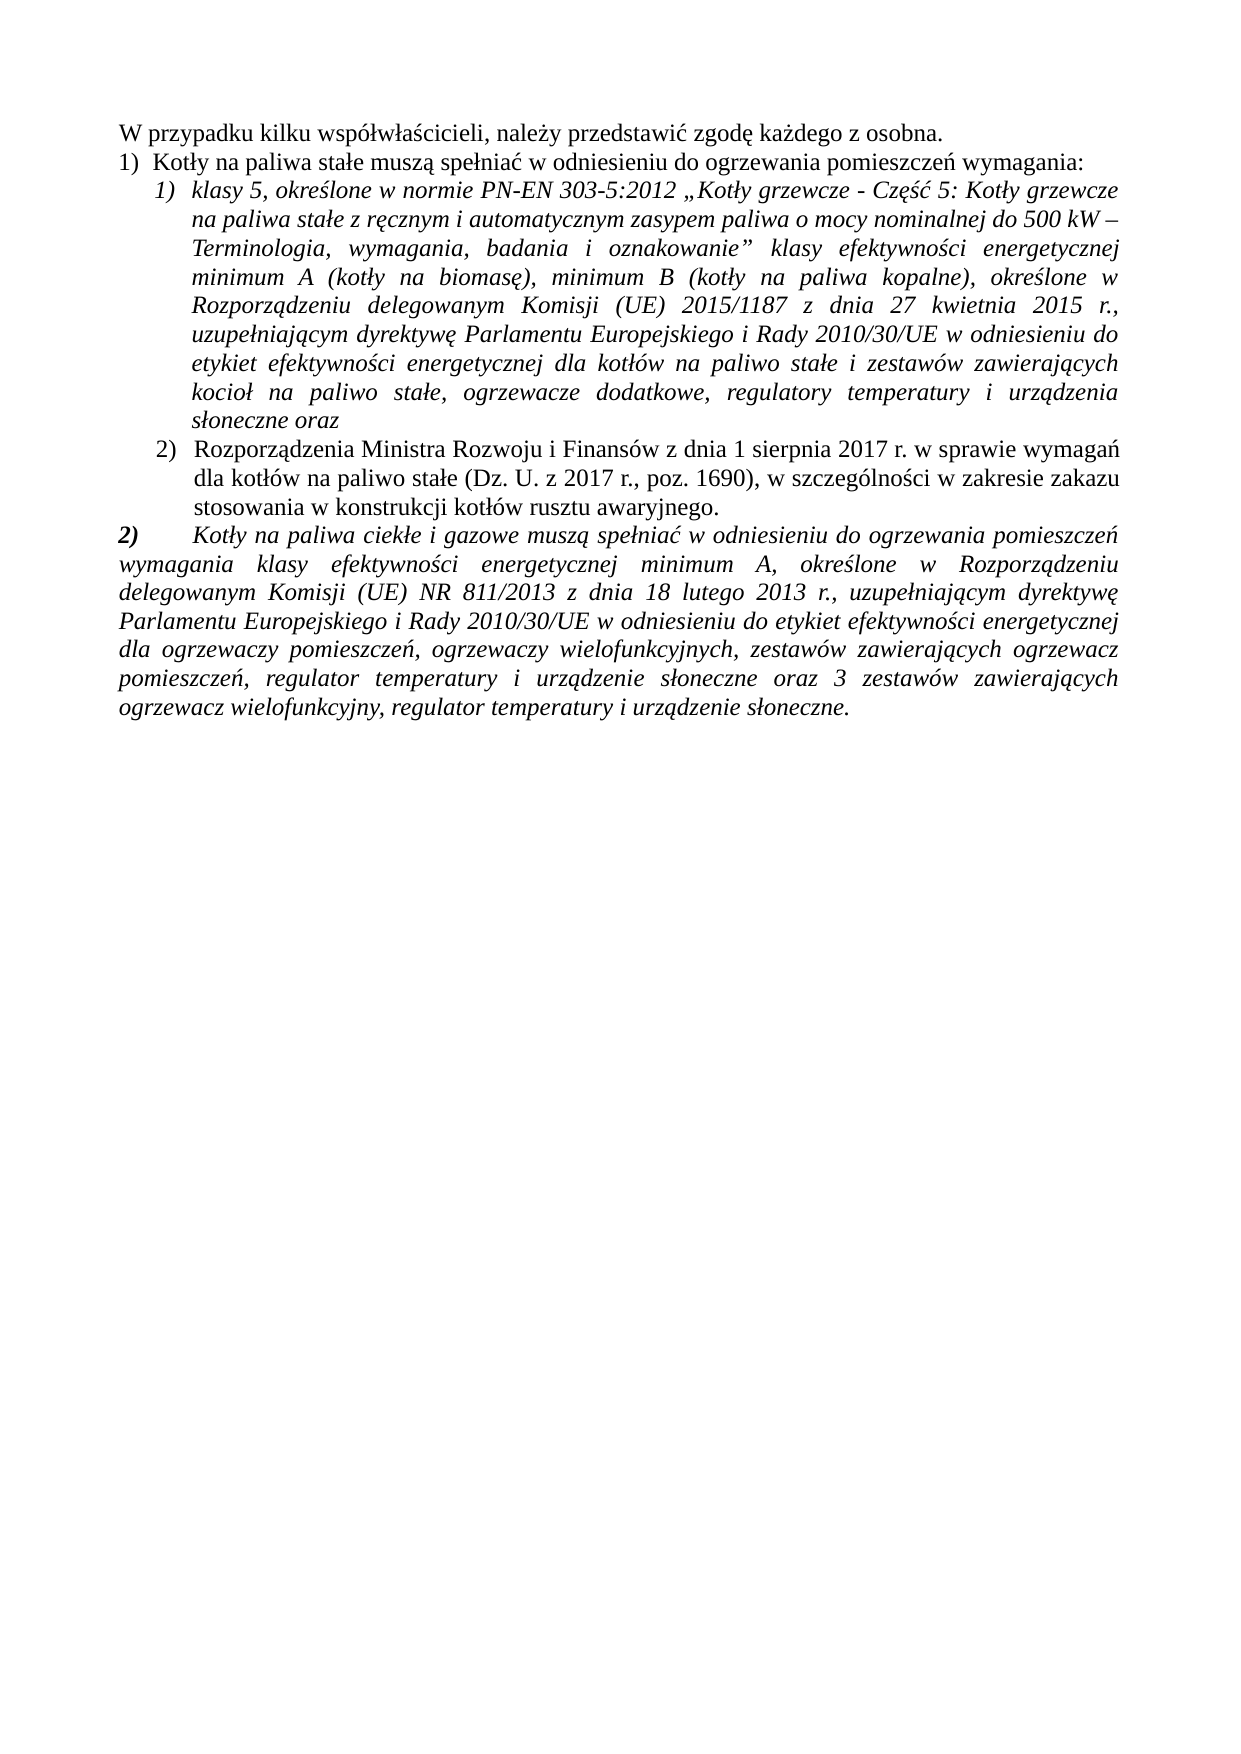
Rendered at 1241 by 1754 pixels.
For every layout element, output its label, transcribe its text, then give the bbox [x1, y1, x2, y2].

text 1) klasy 5, określone w normie PN-EN 303-5:2012 „Kotły grzewcze - Część 5: Kotły grzewcze na paliwa stałe z ręcznym i automatycznym zasypem paliwa o mocy nominalnej do 500 kW – Terminologia, wymagania, badania i oznakowanie” klasy efektywności energetycznej minimum A (kotły na biomasę), minimum B (kotły na paliwa kopalne), określone w Rozporządzeniu delegowanym Komisji (UE) 2015/1187 z dnia 27 kwietnia 2015 r., uzupełniającym dyrektywę Parlamentu Europejskiego i Rady 2010/30/UE w odniesieniu do etykiet efektywności energetycznej dla kotłów na paliwo stałe i zestawów zawierających kocioł na paliwo stałe, ogrzewacze dodatkowe, regulatory temperatury i urządzenia słoneczne oraz [154, 176, 1122, 434]
text W przypadku kilku współwłaścicieli, należy przedstawić zgodę każdego z osobna. [118, 118, 1122, 147]
list Kotły na paliwa stałe muszą spełniać w odniesieniu do ogrzewania pomieszczeń wymagania: [118, 147, 1122, 176]
list Rozporządzenia Ministra Rozwoju i Finansów z dnia 1 sierpnia 2017 r. w sprawie wymagań dla kotłów na paliwo stałe (Dz. U. z 2017 r., poz. 1690), w szczególności w zakresie zakazu stosowania w konstrukcji kotłów rusztu awaryjnego. [156, 434, 1122, 521]
list Kotły na paliwa ciekłe i gazowe muszą spełniać w odniesieniu do ogrzewania pomieszczeń wymagania klasy efektywności energetycznej minimum A, określone w Rozporządzeniu delegowanym Komisji (UE) NR 811/2013 z dnia 18 lutego 2013 r., uzupełniającym dyrektywę Parlamentu Europejskiego i Rady 2010/30/UE w odniesieniu do etykiet efektywności energetycznej dla ogrzewaczy pomieszczeń, ogrzewaczy wielofunkcyjnych, zestawów zawierających ogrzewacz pomieszczeń, regulator temperatury i urządzenie słoneczne oraz 3 zestawów zawierających ogrzewacz wielofunkcyjny, regulator temperatury i urządzenie słoneczne. [118, 521, 1122, 720]
